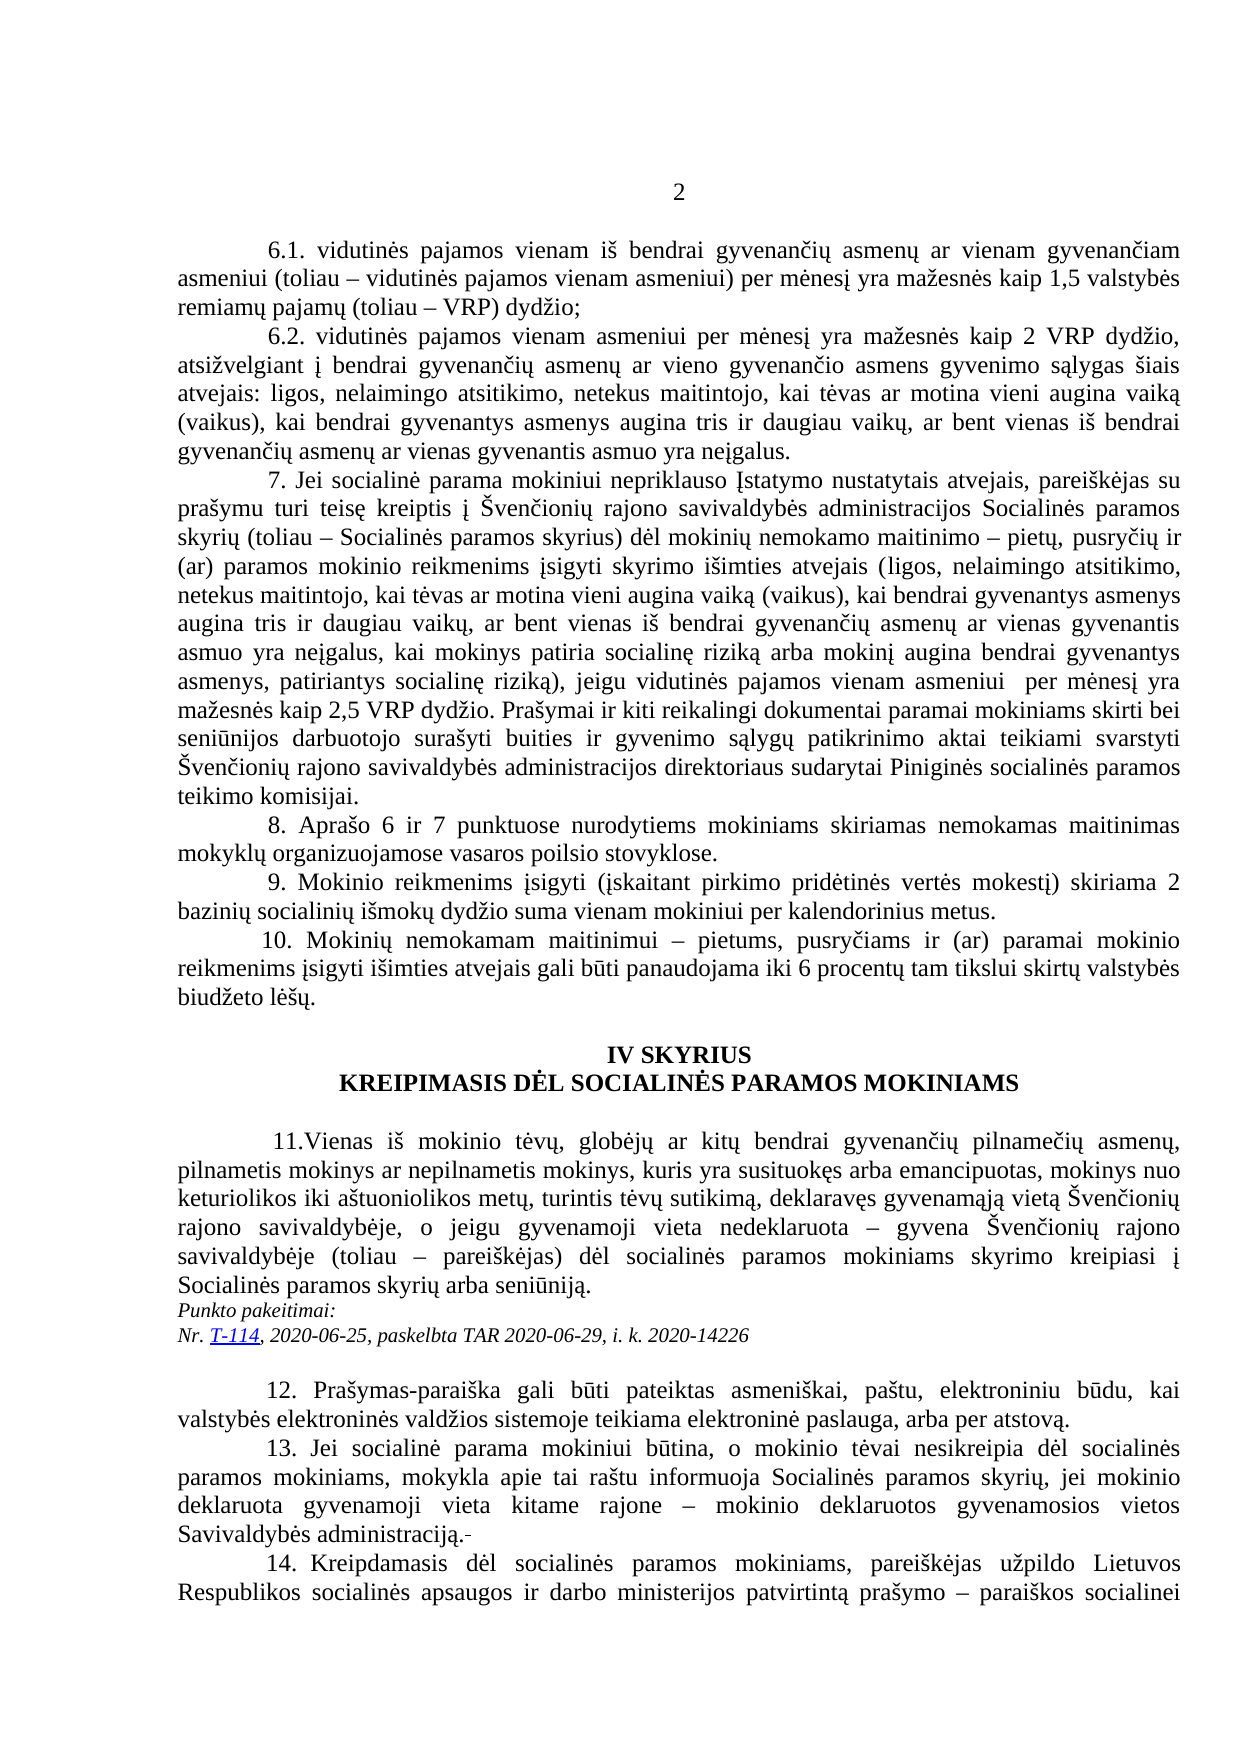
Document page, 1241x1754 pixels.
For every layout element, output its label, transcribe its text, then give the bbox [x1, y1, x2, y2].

text 14. Kreipdamasis dėl socialinės paramos mokiniams, pareiškėjas užpildo Lietuvos Respublikos socialinės apsaugos ir darbo ministerijos patvirtintą prašymo – paraiškos socialinei [177, 1548, 1181, 1605]
text Punkto pakeitimai: [177, 1298, 1181, 1322]
text 7. Jei socialinė parama mokiniui nepriklauso Įstatymo nustatytais atvejais, pareiškėjas su prašymu turi teisę kreiptis į Švenčionių rajono savivaldybės administracijos Socialinės paramos skyrių (toliau – Socialinės paramos skyrius) dėl mokinių nemokamo maitinimo – pietų, pusryčių ir (ar) paramos mokinio reikmenims įsigyti skyrimo išimties atvejais (ligos, nelaimingo atsitikimo, netekus maitintojo, kai tėvas ar motina vieni augina vaiką (vaikus), kai bendrai gyvenantys asmenys augina tris ir daugiau vaikų, ar bent vienas iš bendrai gyvenančių asmenų ar vienas gyvenantis asmuo yra neįgalus, kai mokinys patiria socialinę riziką arba mokinį augina bendrai gyvenantys asmenys, patiriantys socialinę riziką), jeigu vidutinės pajamos vienam asmeniui per mėnesį yra mažesnės kaip 2,5 VRP dydžio. Prašymai ir kiti reikalingi dokumentai paramai mokiniams skirti bei seniūnijos darbuotojo surašyti buities ir gyvenimo sąlygų patikrinimo aktai teikiami svarstyti Švenčionių rajono savivaldybės administracijos direktoriaus sudarytai Piniginės socialinės paramos teikimo komisijai. [177, 465, 1181, 810]
text 12. Prašymas-paraiška gali būti pateiktas asmeniškai, paštu, elektroniniu būdu, kai valstybės elektroninės valdžios sistemoje teikiama elektroninė paslauga, arba per atstovą. [177, 1375, 1181, 1433]
text 8. Aprašo 6 ir 7 punktuose nurodytiems mokiniams skiriamas nemokamas maitinimas mokyklų organizuojamose vasaros poilsio stovyklose. [177, 810, 1181, 867]
text 6.2. vidutinės pajamos vienam asmeniui per mėnesį yra mažesnės kaip 2 VRP dydžio, atsižvelgiant į bendrai gyvenančių asmenų ar vieno gyvenančio asmens gyvenimo sąlygas šiais atvejais: ligos, nelaimingo atsitikimo, netekus maitintojo, kai tėvas ar motina vieni augina vaiką (vaikus), kai bendrai gyvenantys asmenys augina tris ir daugiau vaikų, ar bent vienas iš bendrai gyvenančių asmenų ar vienas gyvenantis asmuo yra neįgalus. [177, 321, 1181, 465]
text 6.1. vidutinės pajamos vienam iš bendrai gyvenančių asmenų ar vienam gyvenančiam asmeniui (toliau – vidutinės pajamos vienam asmeniui) per mėnesį yra mažesnės kaip 1,5 valstybės remiamų pajamų (toliau – VRP) dydžio; [177, 235, 1181, 321]
text Nr. T-114, 2020-06-25, paskelbta TAR 2020-06-29, i. k. 2020-14226 [177, 1322, 1181, 1347]
text 9. Mokinio reikmenims įsigyti (įskaitant pirkimo pridėtinės vertės mokestį) skiriama 2 bazinių socialinių išmokų dydžio suma vienam mokiniui per kalendorinius metus. [177, 867, 1181, 925]
text 11.Vienas iš mokinio tėvų, globėjų ar kitų bendrai gyvenančių pilnamečių asmenų, pilnametis mokinys ar nepilnametis mokinys, kuris yra susituokęs arba emancipuotas, mokinys nuo keturiolikos iki aštuoniolikos metų, turintis tėvų sutikimą, deklaravęs gyvenamąją vietą Švenčionių rajono savivaldybėje, o jeigu gyvenamoji vieta nedeklaruota – gyvena Švenčionių rajono savivaldybėje (toliau – pareiškėjas) dėl socialinės paramos mokiniams skyrimo kreipiasi į Socialinės paramos skyrių arba seniūniją. [177, 1126, 1181, 1298]
text 10. Mokinių nemokamam maitinimui – pietums, pusryčiams ir (ar) paramai mokinio reikmenims įsigyti išimties atvejais gali būti panaudojama iki 6 procentų tam tikslui skirtų valstybės biudžeto lėšų. [177, 925, 1181, 1011]
text IV SKYRIUS [177, 1040, 1181, 1068]
text KREIPIMASIS DĖL SOCIALINĖS PARAMOS MOKINIAMS [177, 1068, 1181, 1097]
text 13. Jei socialinė parama mokiniui būtina, o mokinio tėvai nesikreipia dėl socialinės paramos mokiniams, mokykla apie tai raštu informuoja Socialinės paramos skyrių, jei mokinio deklaruota gyvenamoji vieta kitame rajone – mokinio deklaruotos gyvenamosios vietos Savivaldybės administraciją. [177, 1433, 1181, 1548]
